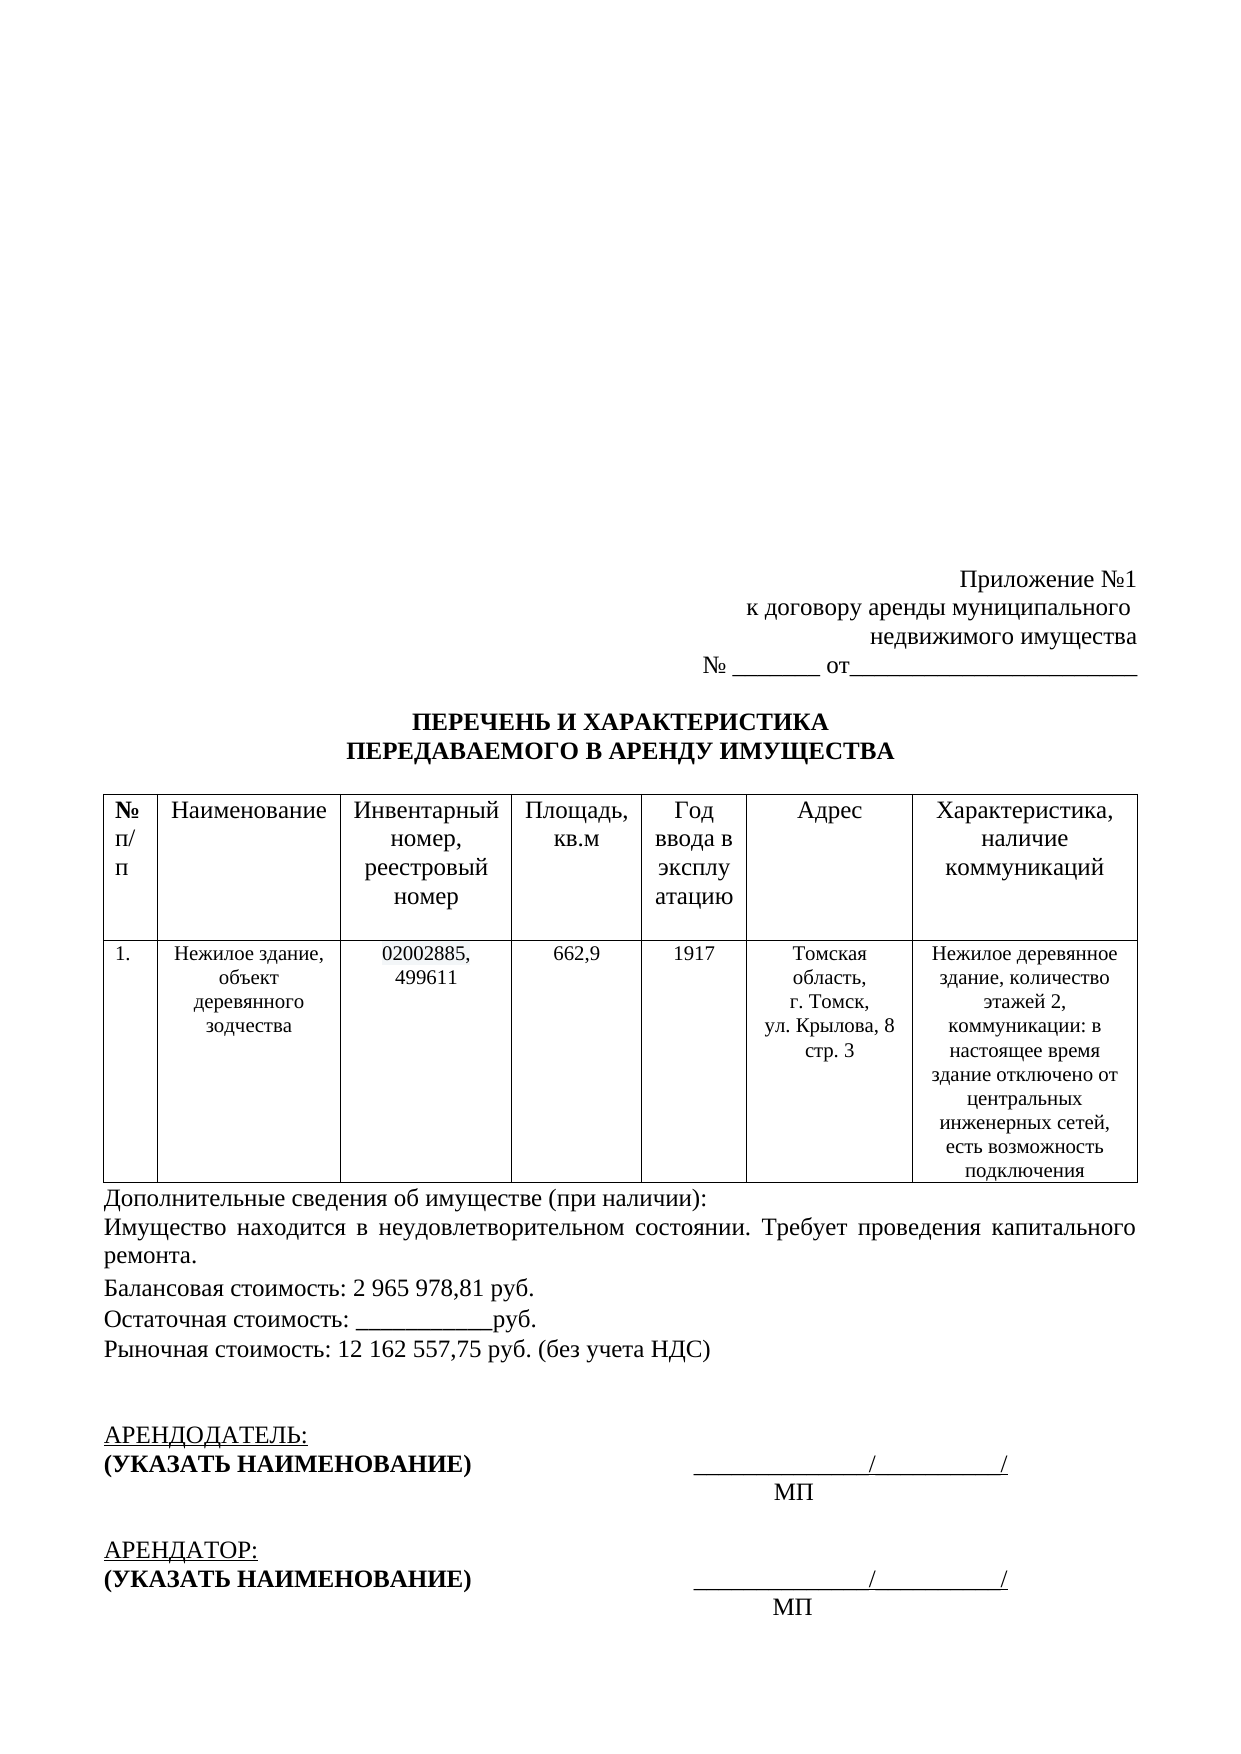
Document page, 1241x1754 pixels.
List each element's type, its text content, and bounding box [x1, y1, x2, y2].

text № _______ от_______________________ [103, 650, 1137, 679]
table_header № п/п [104, 795, 157, 940]
text Приложение №1 [103, 564, 1137, 592]
table_cell Томская область, г. Томск, ул. Крылова, 8 стр. 3 [747, 941, 912, 1182]
text недвижимого имущества [103, 621, 1137, 650]
table_header Характеристика, наличие коммуникаций [913, 795, 1137, 940]
text АРЕНДАТОР: [103, 1535, 1137, 1564]
text Дополнительные сведения об имуществе (при наличии): [103, 1183, 1137, 1212]
table_cell 1917 [642, 941, 746, 1182]
text (УКАЗАТЬ НАИМЕНОВАНИЕ) ______________/__________/ [103, 1564, 1137, 1592]
text ПЕРЕДАВАЕМОГО В АРЕНДУ ИМУЩЕСТВА [103, 736, 1137, 765]
table_cell 1. [104, 941, 157, 1182]
text МП [103, 1477, 1137, 1506]
text МП [103, 1592, 1137, 1621]
table_cell Нежилое деревянное здание, количество этажей 2, коммуникации: в настоящее время здание отключено от центральных инженерных сетей, есть возможность подключения [913, 941, 1137, 1182]
text Остаточная стоимость: ___________руб. [103, 1303, 1137, 1334]
table_header Наименование [158, 795, 340, 940]
table_cell 662,9 [512, 941, 641, 1182]
text (УКАЗАТЬ НАИМЕНОВАНИЕ) ______________/__________/ [103, 1449, 1137, 1477]
table_header Адрес [747, 795, 912, 940]
table_header Год ввода в эксплуатацию [642, 795, 746, 940]
text ПЕРЕЧЕНЬ И ХАРАКТЕРИСТИКА [103, 707, 1137, 736]
text Имущество находится в неудовлетворительном состоянии. Требует проведения капитального ремонта. [103, 1212, 1137, 1269]
text АРЕНДОДАТЕЛЬ: [103, 1420, 1137, 1449]
table_cell 02002885, 499611 [341, 941, 511, 1182]
text Балансовая стоимость: 2 965 978,81 руб. [103, 1269, 1137, 1303]
table_header Площадь, кв.м [512, 795, 641, 940]
table_header Инвентарный номер, реестровый номер [341, 795, 511, 940]
table_cell Нежилое здание, объект деревянного зодчества [158, 941, 340, 1182]
text к договору аренды муниципального [103, 592, 1137, 621]
text Рыночная стоимость: 12 162 557,75 руб. (без учета НДС) [103, 1334, 1137, 1362]
